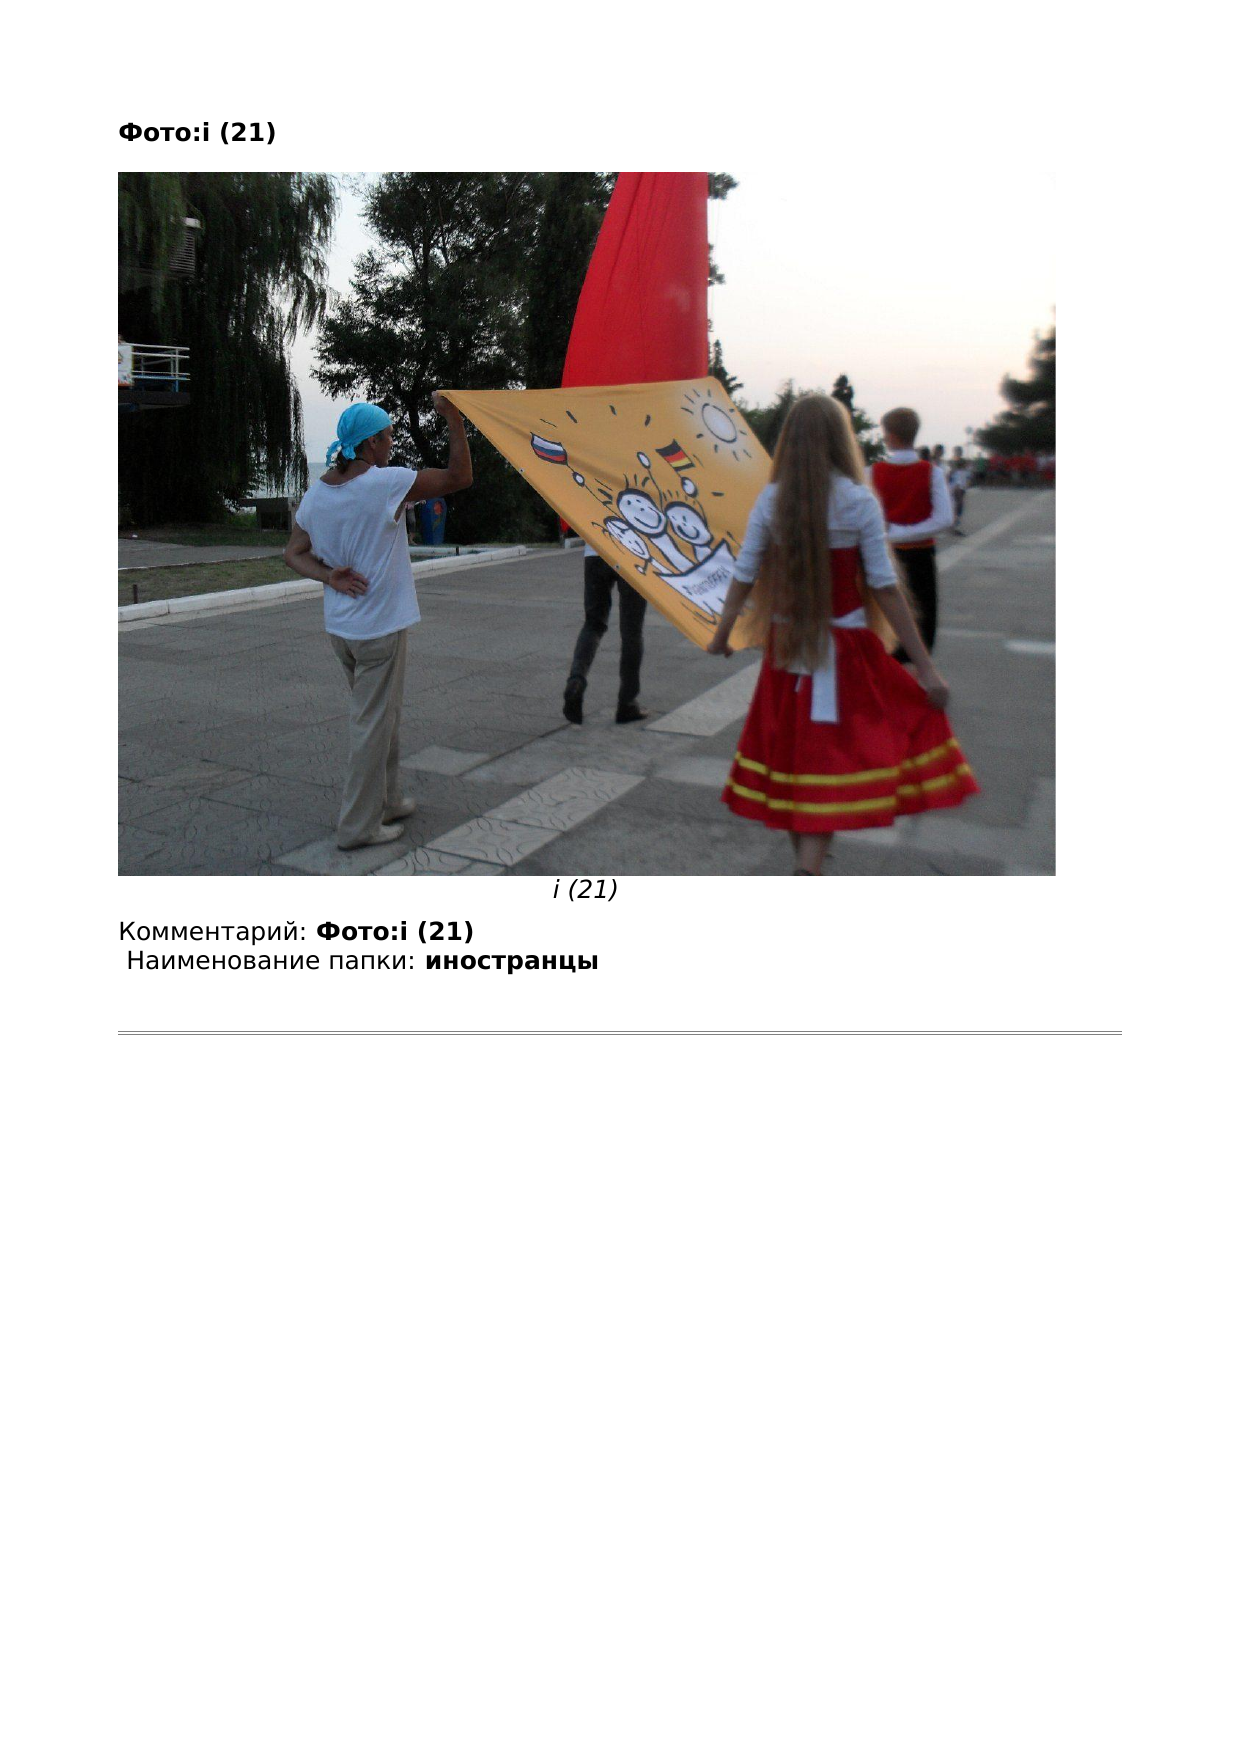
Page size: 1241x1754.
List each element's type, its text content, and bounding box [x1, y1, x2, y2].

picture [118, 172, 1056, 876]
text i (21) [118, 876, 1056, 904]
subtitle Фото:i (21) [118, 118, 1122, 147]
text Комментарий: Фото:i (21) Наименование папки: иностранцы [118, 917, 1122, 1004]
